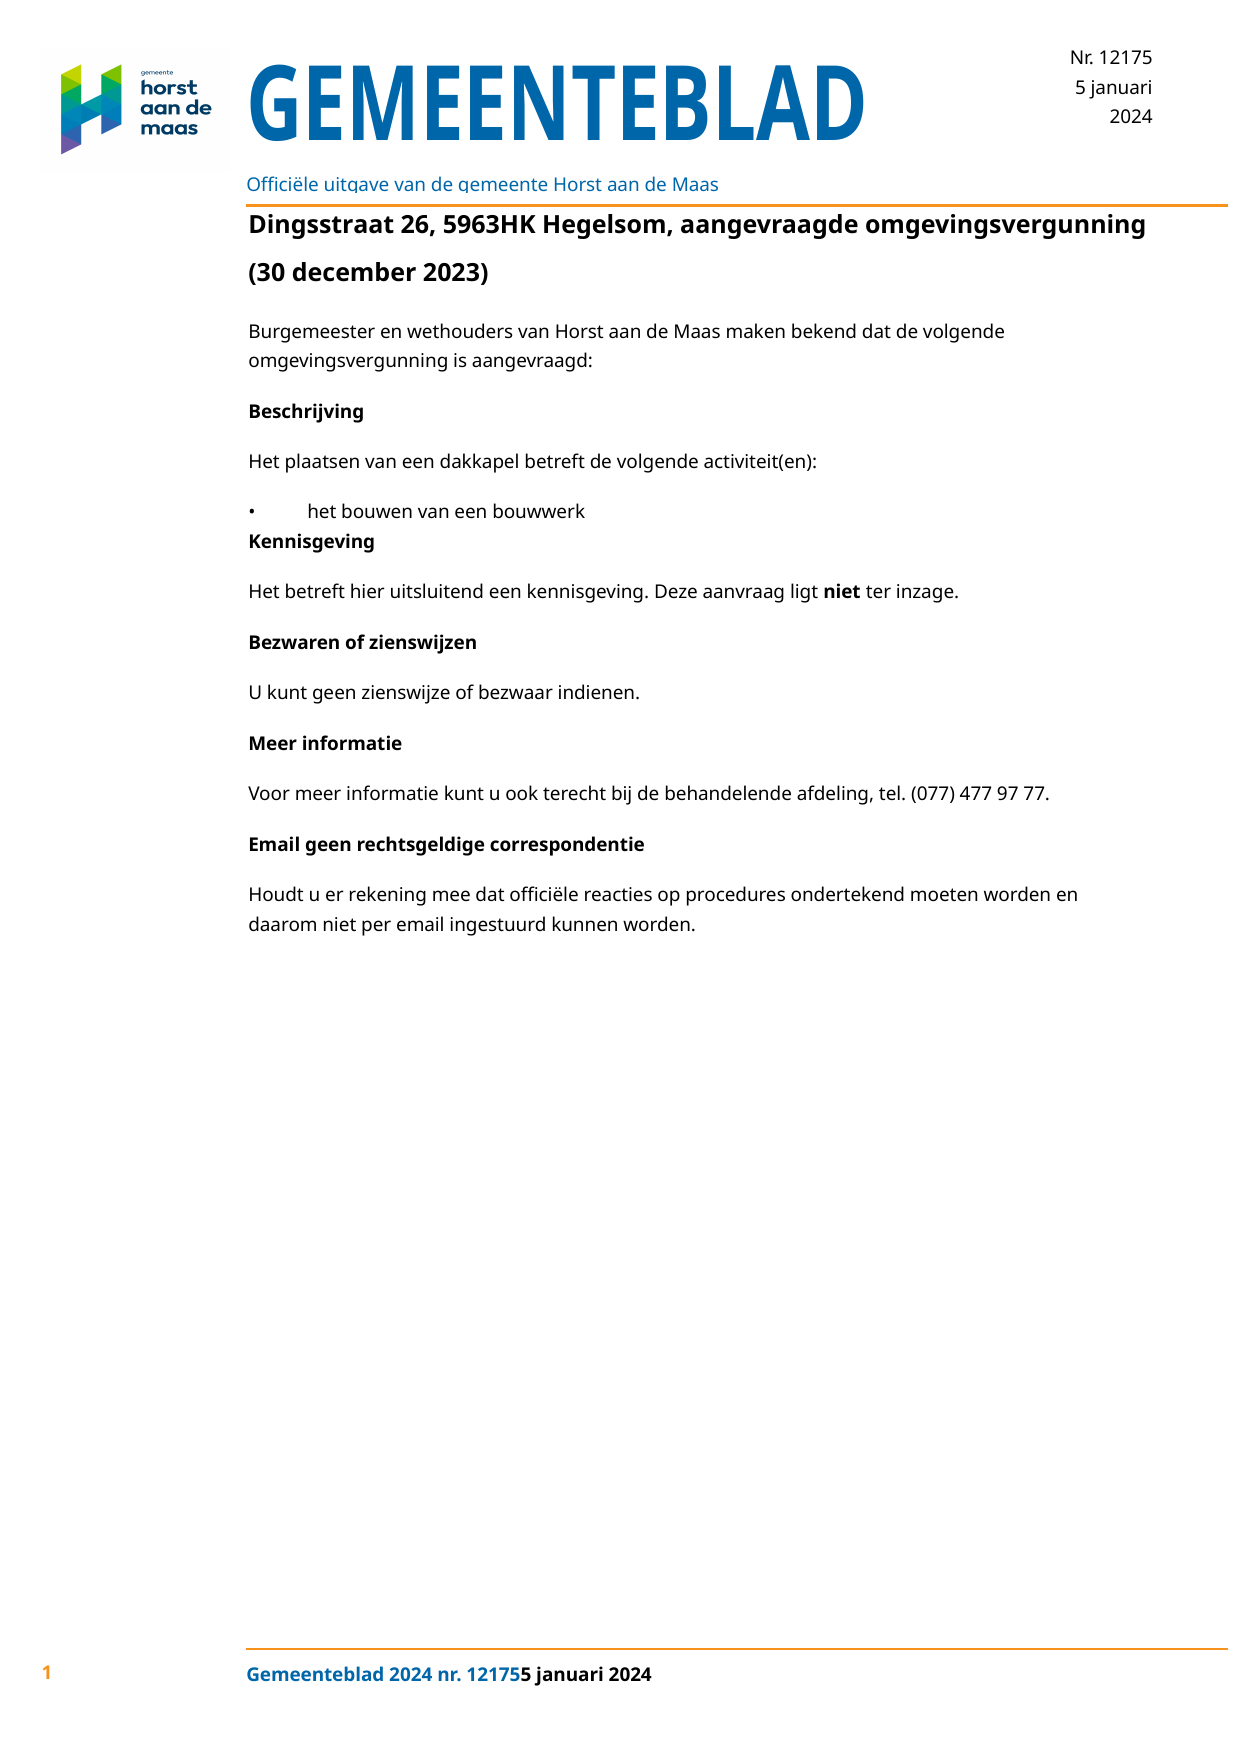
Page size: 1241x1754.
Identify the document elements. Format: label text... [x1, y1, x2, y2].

text Dingsstraat 26, 5963HK Hegelsom, aangevraagde omgevingsvergunning (30 december 2023) [248, 207, 1152, 288]
list het bouwen van een bouwwerk [248, 499, 1152, 524]
picture [41, 47, 231, 172]
text U kunt geen zienswijze of bezwaar indienen. [248, 679, 1152, 705]
text Beschrijving [248, 398, 1152, 424]
text Voor meer informatie kunt u ook terecht bij de behandelende afdeling, tel. (077) 477 97 77. [248, 780, 1152, 806]
text Het plaatsen van een dakkapel betreft de volgende activiteit(en): [248, 448, 1152, 474]
text Houdt u er rekening mee dat officiële reacties op procedures ondertekend moeten worden en daarom niet per email ingestuurd kunnen worden. [248, 881, 1152, 937]
text Het betreft hier uitsluitend een kennisgeving. Deze aanvraag ligt niet ter inzage. [248, 579, 1152, 604]
text Email geen rechtsgeldige correspondentie [248, 831, 1152, 857]
text Bezwaren of zienswijzen [248, 629, 1152, 655]
text Kennisgeving [248, 528, 1152, 554]
text Burgemeester en wethouders van Horst aan de Maas maken bekend dat de volgende omgevingsvergunning is aangevraagd: [248, 318, 1152, 373]
text Meer informatie [248, 730, 1152, 756]
